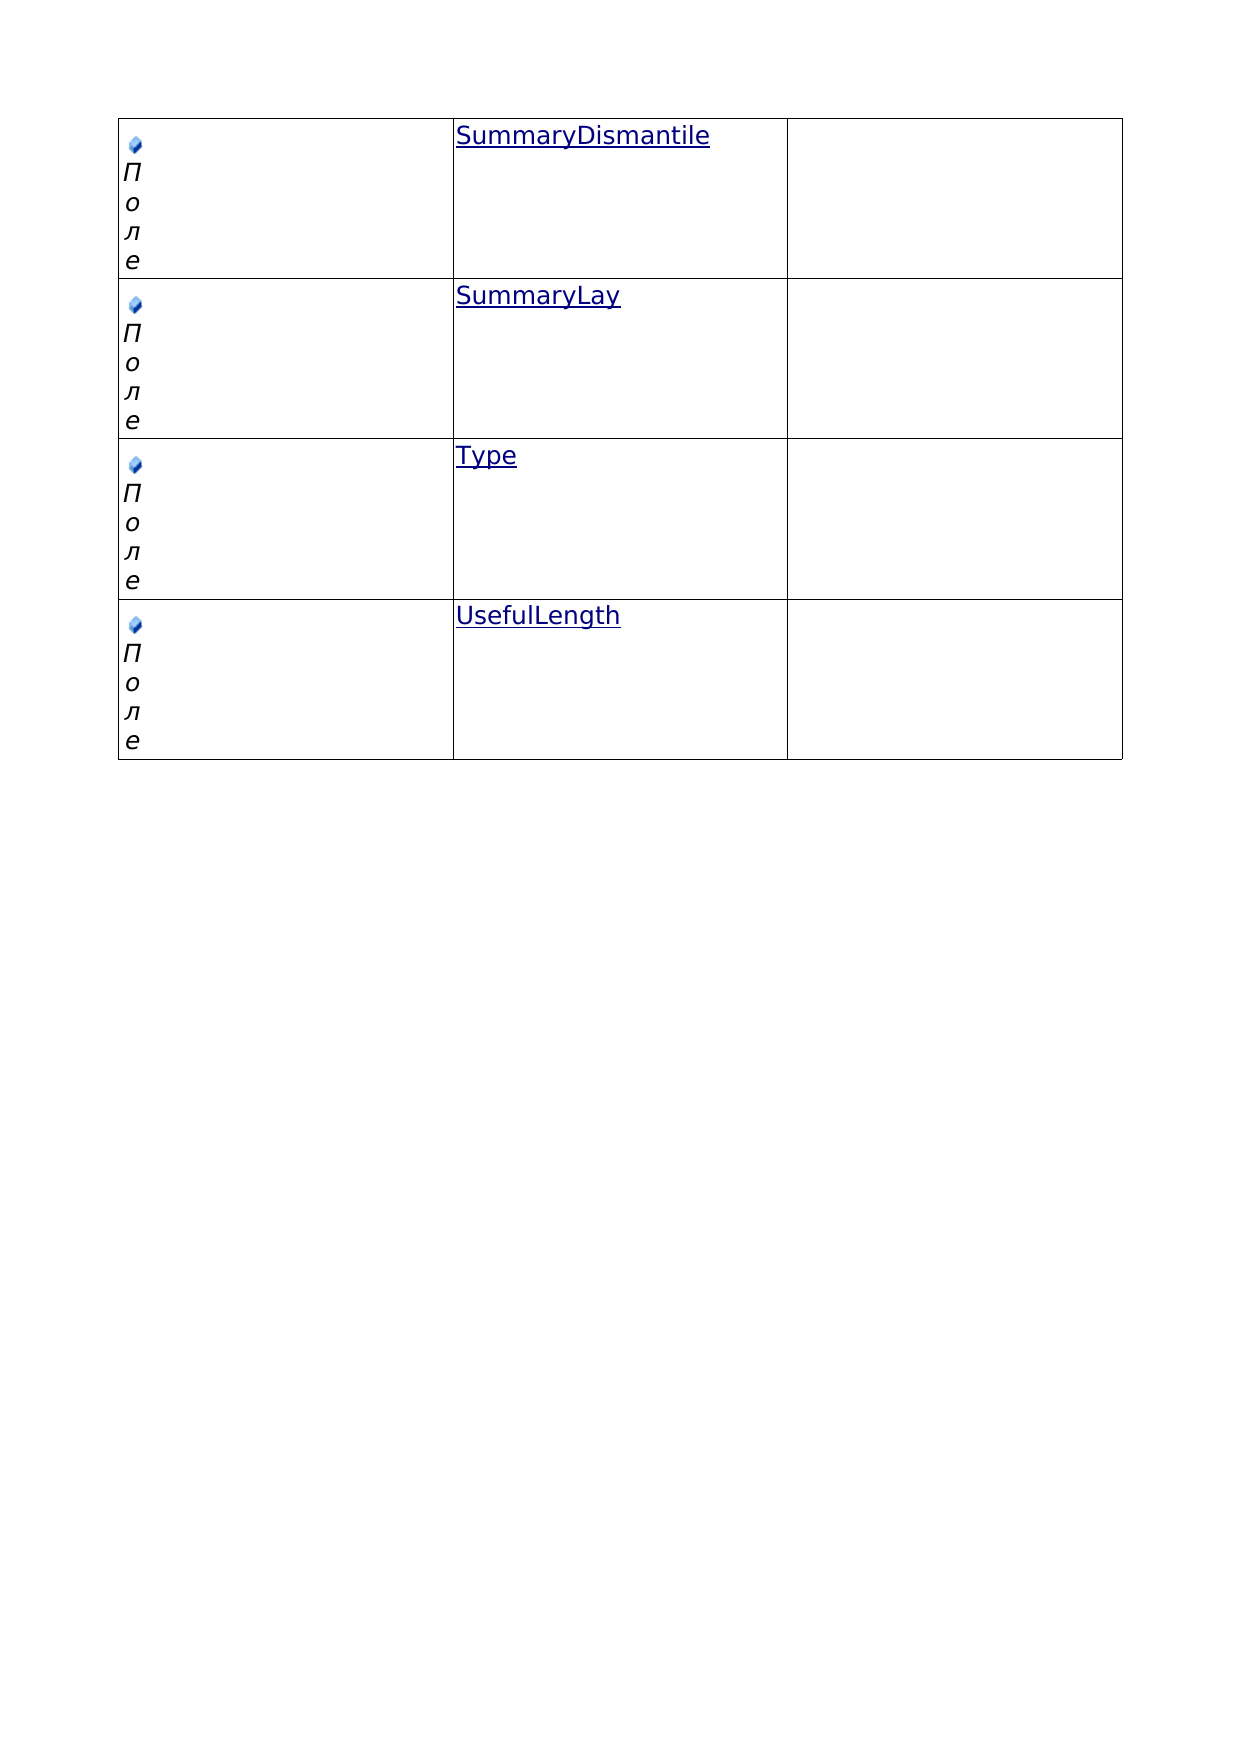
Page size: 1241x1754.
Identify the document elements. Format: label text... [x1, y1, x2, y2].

table_cell [119, 600, 453, 758]
table_cell [788, 600, 1122, 758]
table_cell SummaryDismantile [454, 119, 787, 278]
table_cell UsefulLength [454, 600, 787, 758]
table_cell Type [454, 439, 787, 598]
table_cell [788, 119, 1122, 278]
table_cell [788, 279, 1122, 438]
table_cell [788, 439, 1122, 598]
picture [121, 453, 147, 479]
picture [121, 613, 147, 639]
table_cell [119, 439, 453, 598]
picture [121, 293, 147, 319]
table_cell [119, 119, 453, 278]
picture [121, 133, 147, 159]
table_cell SummaryLay [454, 279, 787, 438]
table_cell [119, 279, 453, 438]
